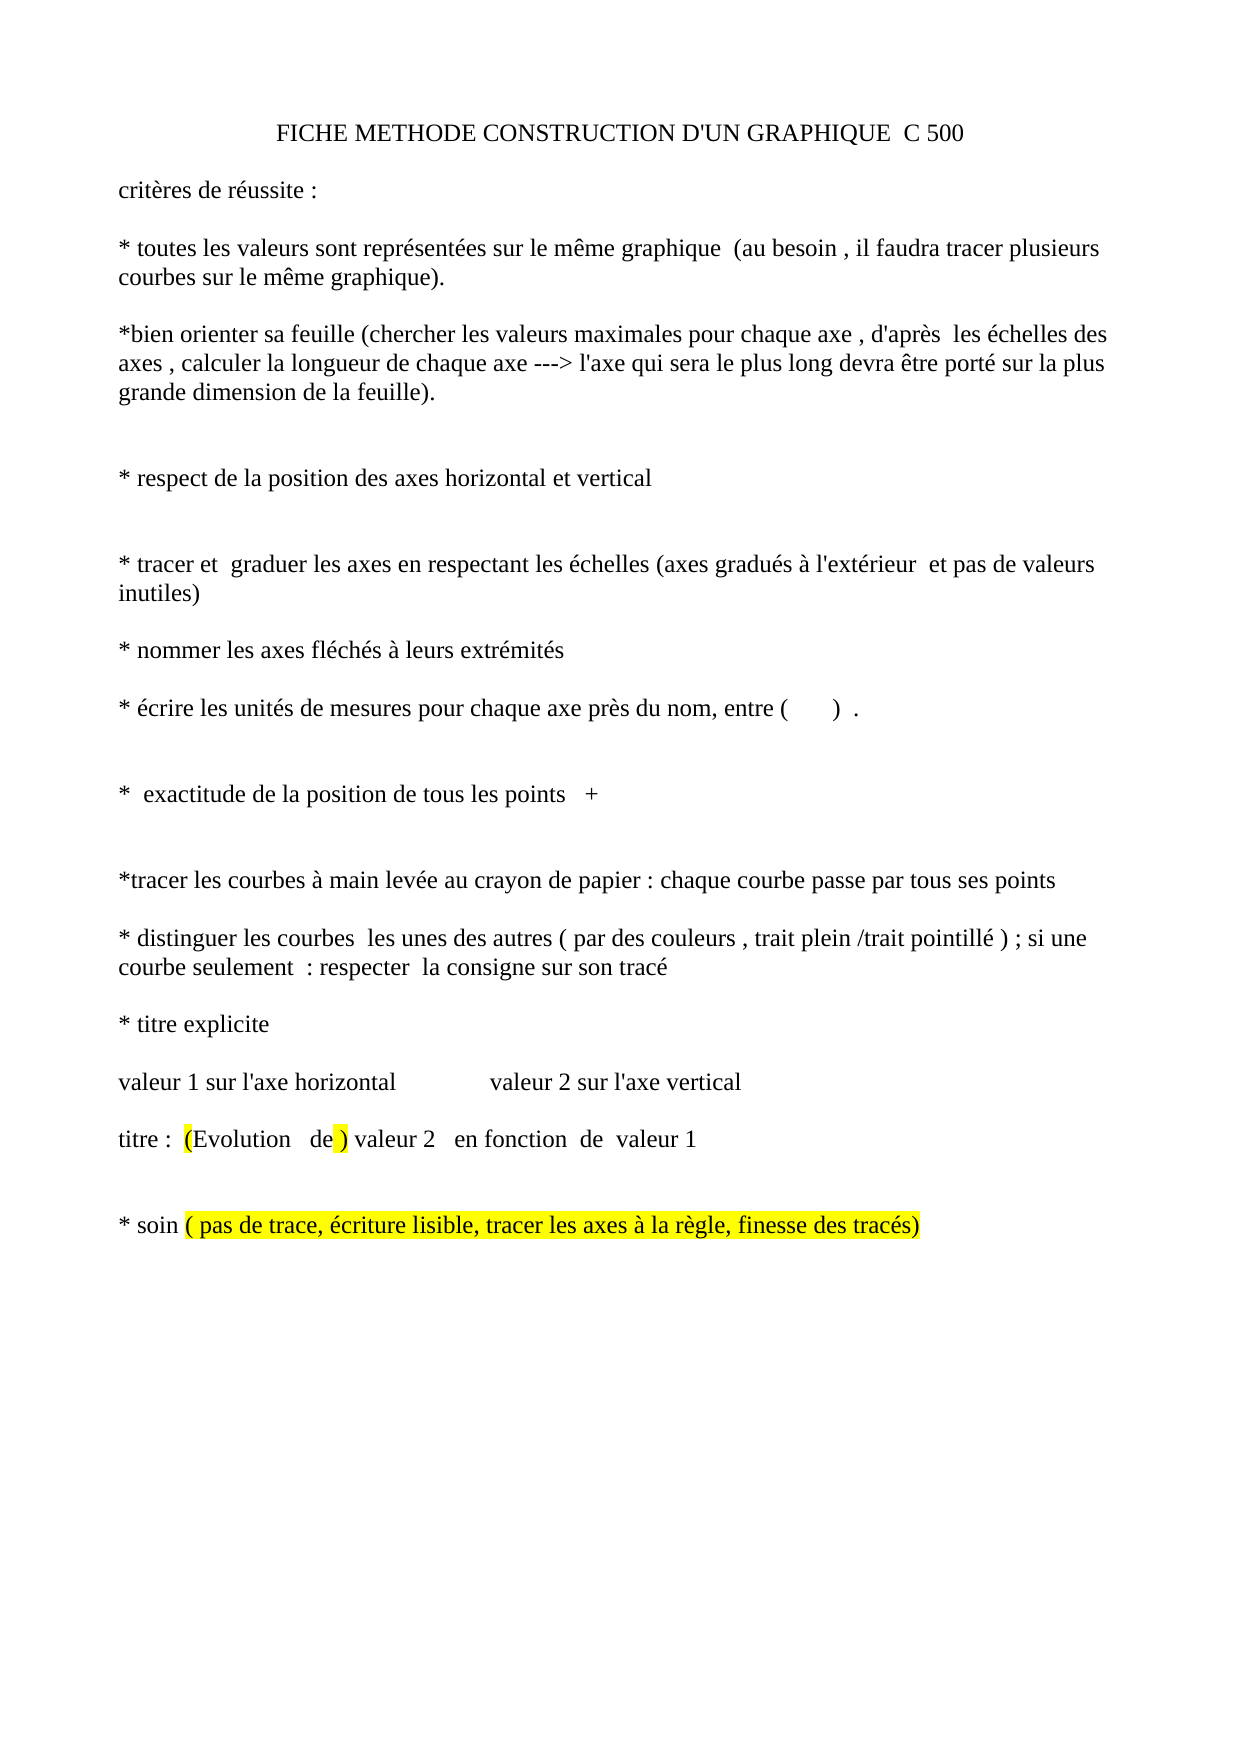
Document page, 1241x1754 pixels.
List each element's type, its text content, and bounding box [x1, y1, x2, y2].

text * tracer et graduer les axes en respectant les échelles (axes gradués à l'extérieur et pas de valeurs inutiles) [118, 549, 1122, 607]
text *tracer les courbes à main levée au crayon de papier : chaque courbe passe par tous ses points [118, 866, 1122, 894]
text valeur 1 sur l'axe horizontal valeur 2 sur l'axe vertical [118, 1067, 1122, 1096]
text titre : (Evolution de ) valeur 2 en fonction de valeur 1 [118, 1124, 1122, 1153]
text * respect de la position des axes horizontal et vertical [118, 463, 1122, 492]
text * écrire les unités de mesures pour chaque axe près du nom, entre ( ) . [118, 693, 1122, 722]
text * distinguer les courbes les unes des autres ( par des couleurs , trait plein /trait pointillé ) ; si une courbe seulement : respecter la consigne sur son tracé [118, 923, 1122, 981]
text * toutes les valeurs sont représentées sur le même graphique (au besoin , il faudra tracer plusieurs courbes sur le même graphique). [118, 233, 1122, 291]
text * nommer les axes fléchés à leurs extrémités [118, 636, 1122, 664]
text critères de réussite : [118, 176, 1122, 204]
text *bien orienter sa feuille (chercher les valeurs maximales pour chaque axe , d'après les échelles des axes , calculer la longueur de chaque axe ---> l'axe qui sera le plus long devra être porté sur la plus grande dimension de la feuille). [118, 319, 1122, 406]
text * titre explicite [118, 1009, 1122, 1038]
text * soin ( pas de trace, écriture lisible, tracer les axes à la règle, finesse des tracés) [118, 1211, 1122, 1239]
text * exactitude de la position de tous les points + [118, 779, 1122, 808]
text FICHE METHODE CONSTRUCTION D'UN GRAPHIQUE C 500 [118, 118, 1122, 147]
